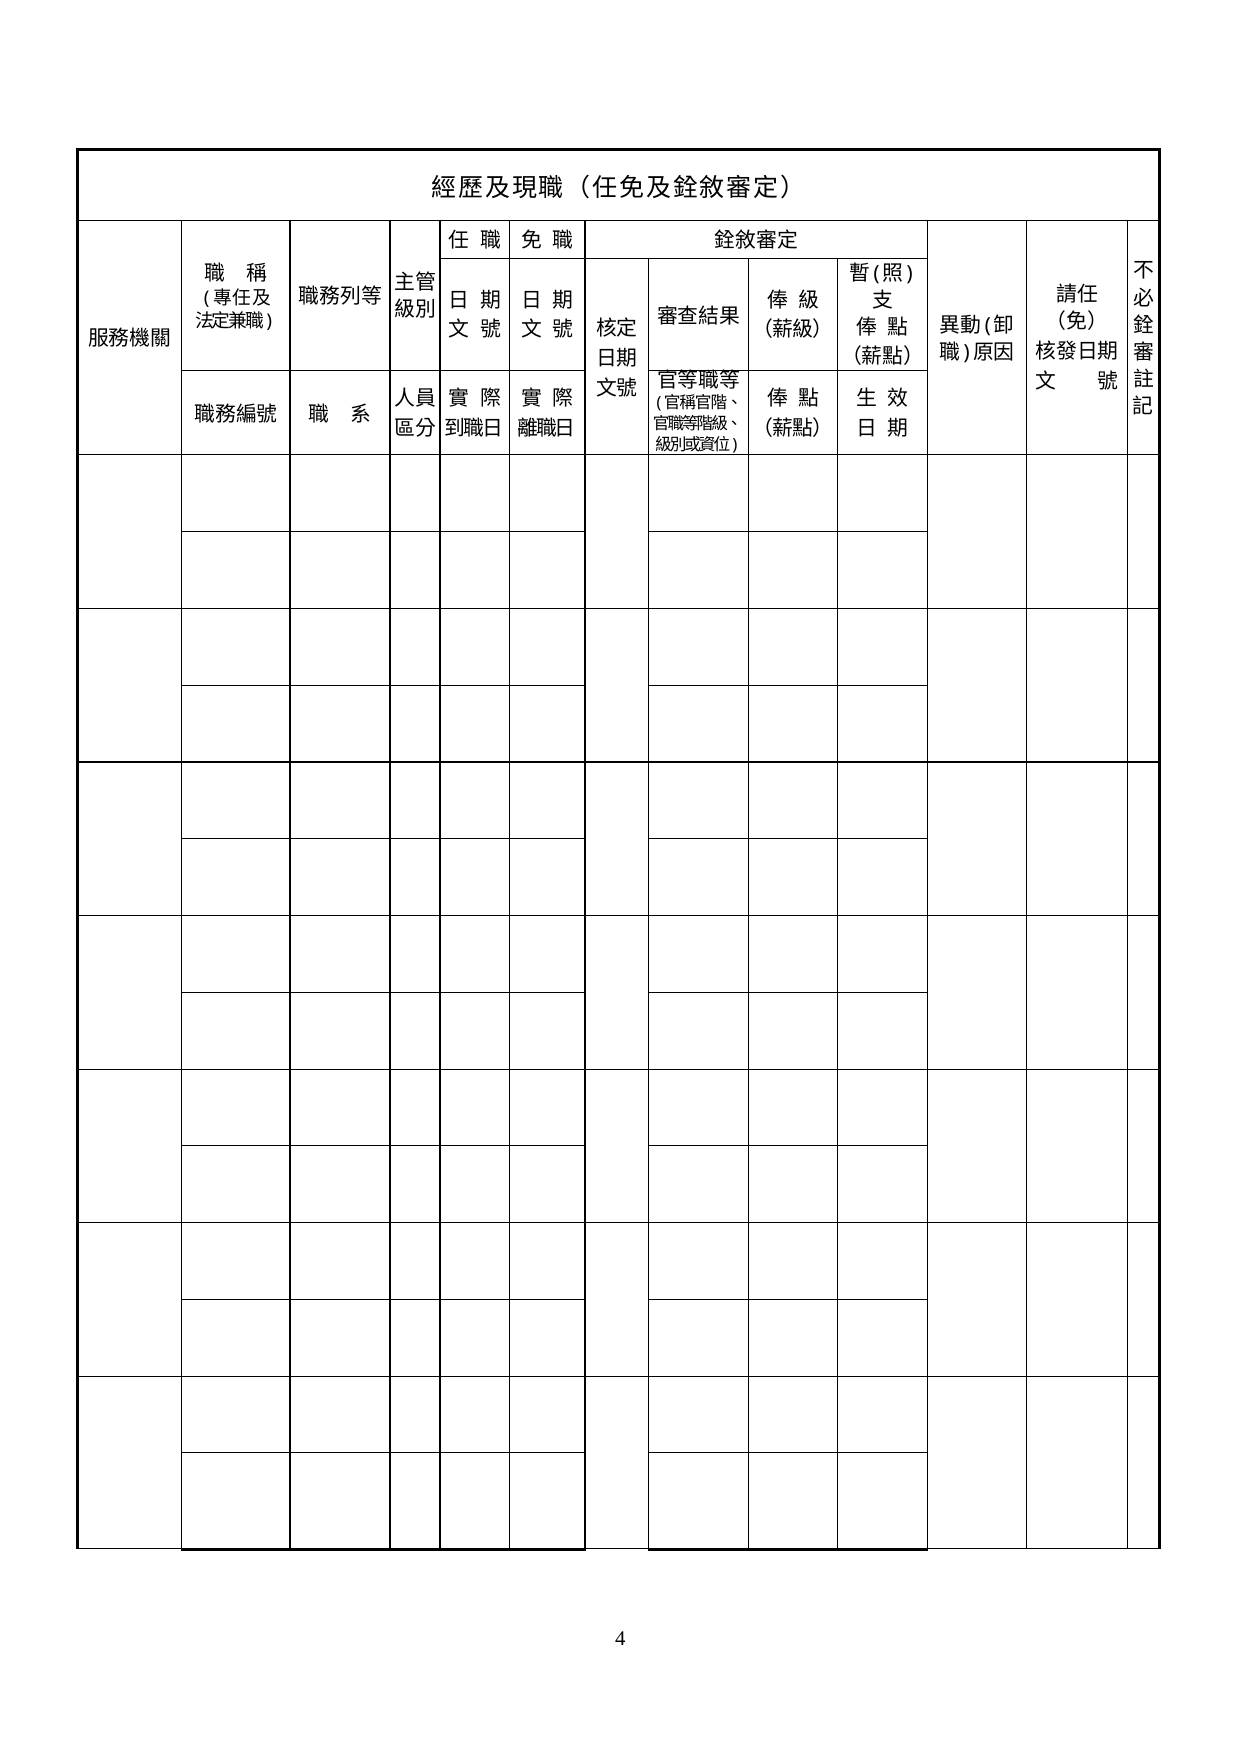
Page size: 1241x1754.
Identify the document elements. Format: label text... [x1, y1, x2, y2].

table_cell [441, 1070, 509, 1145]
table_cell 日 期 文 號 [510, 259, 584, 370]
table_cell 職務列等 [291, 221, 389, 370]
table_cell [182, 1453, 289, 1548]
table_cell [510, 1146, 584, 1222]
table_cell [510, 763, 584, 838]
table_cell 任 職 [441, 221, 509, 257]
table_cell [441, 916, 509, 992]
table_cell [838, 1377, 927, 1452]
table_cell [79, 763, 181, 915]
table_cell [838, 839, 927, 915]
table_cell [1027, 1377, 1127, 1548]
table_cell [749, 609, 837, 684]
table_cell [838, 1070, 927, 1145]
table_cell [182, 839, 289, 915]
table_cell [441, 993, 509, 1068]
table_cell [510, 686, 584, 761]
table_cell 異動(卸職)原因 [928, 221, 1026, 454]
table_cell [182, 1377, 289, 1452]
table_cell [749, 1146, 837, 1222]
table_cell [182, 1146, 289, 1222]
table_cell 人員 區分 [391, 371, 439, 454]
table_cell [1027, 455, 1127, 608]
table_cell [649, 455, 748, 531]
table_cell [1128, 455, 1158, 608]
table_cell [441, 1377, 509, 1452]
table_cell [441, 839, 509, 915]
table_cell [649, 1070, 748, 1145]
table_cell [1027, 916, 1127, 1068]
table_cell [749, 1300, 837, 1376]
table_cell [510, 1377, 584, 1452]
table_cell [1027, 1223, 1127, 1376]
table_cell 實 際 到職日 [441, 371, 509, 454]
table_cell [1027, 609, 1127, 761]
table_cell [291, 916, 389, 992]
table_cell [291, 1300, 389, 1376]
table_cell [391, 916, 439, 992]
table_cell [510, 1300, 584, 1376]
table_cell [749, 455, 837, 531]
table_cell [586, 455, 648, 608]
table_cell [291, 763, 389, 838]
table_cell [838, 1453, 927, 1548]
table_cell [79, 1070, 181, 1222]
table_cell [510, 839, 584, 915]
table_cell [391, 532, 439, 608]
table_cell [391, 763, 439, 838]
table_cell 不必銓審註記 [1128, 221, 1158, 454]
table_cell [586, 916, 648, 1068]
table_cell [749, 532, 837, 608]
table_cell [649, 993, 748, 1068]
table_cell [391, 1377, 439, 1452]
table_cell 生 效 日 期 [838, 371, 927, 454]
table_cell [182, 1070, 289, 1145]
table_cell [838, 763, 927, 838]
table_header 經歷及現職（任免及銓敘審定） [79, 151, 1158, 219]
table_cell [441, 1453, 509, 1548]
table_cell [838, 532, 927, 608]
table_cell [182, 763, 289, 838]
table_cell [391, 1146, 439, 1222]
table_cell 實 際 離職日 [510, 371, 584, 454]
table_cell [79, 609, 181, 761]
table_cell [649, 1223, 748, 1299]
table_cell [291, 1377, 389, 1452]
table_cell [441, 686, 509, 761]
table_cell [441, 763, 509, 838]
table_cell [649, 686, 748, 761]
table_cell [1027, 1070, 1127, 1222]
table_cell [391, 609, 439, 684]
table_cell [182, 916, 289, 992]
table_cell [391, 686, 439, 761]
table_cell [291, 993, 389, 1068]
table_cell [586, 763, 648, 915]
table_cell [749, 1070, 837, 1145]
table_cell [1128, 916, 1158, 1068]
table_cell [649, 532, 748, 608]
table_cell [182, 609, 289, 684]
table_cell 服務機關 [79, 221, 181, 454]
table_cell 暫(照)支 俸 點 （薪點） [838, 259, 927, 370]
table_cell [182, 686, 289, 761]
table_cell [291, 686, 389, 761]
table_cell [749, 1377, 837, 1452]
table_cell [928, 763, 1026, 915]
table_cell 日 期 文 號 [441, 259, 509, 370]
table_cell [649, 1453, 748, 1548]
table_cell [586, 1070, 648, 1222]
table_cell [1128, 1377, 1158, 1548]
table_cell [649, 1146, 748, 1222]
table_cell [79, 916, 181, 1068]
table_cell [391, 455, 439, 531]
table_cell [749, 916, 837, 992]
table_cell [182, 993, 289, 1068]
table_cell [291, 1070, 389, 1145]
table_cell 職 稱 (專任及 法定兼職) [182, 221, 289, 370]
table_cell [928, 1377, 1026, 1548]
table_cell [441, 1300, 509, 1376]
table_cell [391, 1300, 439, 1376]
table_cell 官等職等(官稱官階、 官職等階級、 級別或資位) [649, 371, 748, 454]
table_cell [441, 609, 509, 684]
table_cell 職 系 [291, 371, 389, 454]
table_cell [441, 455, 509, 531]
table_cell [649, 916, 748, 992]
table_cell 職務編號 [182, 371, 289, 454]
table_cell [749, 1453, 837, 1548]
table_cell [928, 1223, 1026, 1376]
table_cell [928, 1070, 1026, 1222]
table_cell 銓敘審定 [586, 221, 927, 257]
table_cell [838, 993, 927, 1068]
table_cell [586, 1377, 648, 1548]
table_cell [749, 686, 837, 761]
table_cell 俸 級 （薪級） [749, 259, 837, 370]
table_cell [586, 1223, 648, 1376]
table_cell [649, 1300, 748, 1376]
table_cell [649, 1377, 748, 1452]
table_cell 請任（免） 核發日期文 號 [1027, 221, 1127, 454]
table_cell [510, 609, 584, 684]
table_cell [510, 1070, 584, 1145]
table_cell [291, 532, 389, 608]
table_cell 審查結果 [649, 259, 748, 370]
table_cell [928, 916, 1026, 1068]
table_cell [1128, 763, 1158, 915]
table_cell [391, 993, 439, 1068]
table_cell [182, 1300, 289, 1376]
table_cell [291, 839, 389, 915]
table_cell [749, 993, 837, 1068]
table_cell [291, 609, 389, 684]
table_cell [586, 609, 648, 761]
table_cell [510, 532, 584, 608]
table_cell [510, 993, 584, 1068]
table_cell [391, 1223, 439, 1299]
table_cell [79, 455, 181, 608]
table_cell 主管 級別 [391, 221, 439, 370]
table_cell [79, 1377, 181, 1548]
table_cell [182, 455, 289, 531]
table_cell 免 職 [510, 221, 584, 257]
table_cell [441, 1223, 509, 1299]
table_cell [838, 686, 927, 761]
table_cell [291, 1223, 389, 1299]
table_cell [838, 916, 927, 992]
table_cell [182, 532, 289, 608]
table_cell [649, 763, 748, 838]
table_cell [838, 455, 927, 531]
table_cell [291, 455, 389, 531]
table_cell [510, 916, 584, 992]
table_cell [749, 839, 837, 915]
table_cell [749, 1223, 837, 1299]
table_cell [182, 1223, 289, 1299]
table_cell [928, 455, 1026, 608]
table_cell [838, 1146, 927, 1222]
table_cell [291, 1453, 389, 1548]
table_cell [391, 839, 439, 915]
table_cell [838, 1223, 927, 1299]
table_cell [749, 763, 837, 838]
table_cell [391, 1453, 439, 1548]
table_cell [1027, 763, 1127, 915]
table_cell [441, 532, 509, 608]
table_cell [510, 1453, 584, 1548]
table_cell [649, 839, 748, 915]
table_cell [1128, 609, 1158, 761]
table_cell [391, 1070, 439, 1145]
table_cell [928, 609, 1026, 761]
table_cell 核定日期文號 [586, 259, 648, 454]
table_cell [79, 1223, 181, 1376]
table_cell [1128, 1070, 1158, 1222]
table_cell [649, 609, 748, 684]
table_cell [1128, 1223, 1158, 1376]
table_cell 俸 點 （薪點） [749, 371, 837, 454]
table_cell [838, 609, 927, 684]
table_cell [510, 1223, 584, 1299]
table_cell [291, 1146, 389, 1222]
table_cell [838, 1300, 927, 1376]
table_cell [441, 1146, 509, 1222]
table_cell [510, 455, 584, 531]
